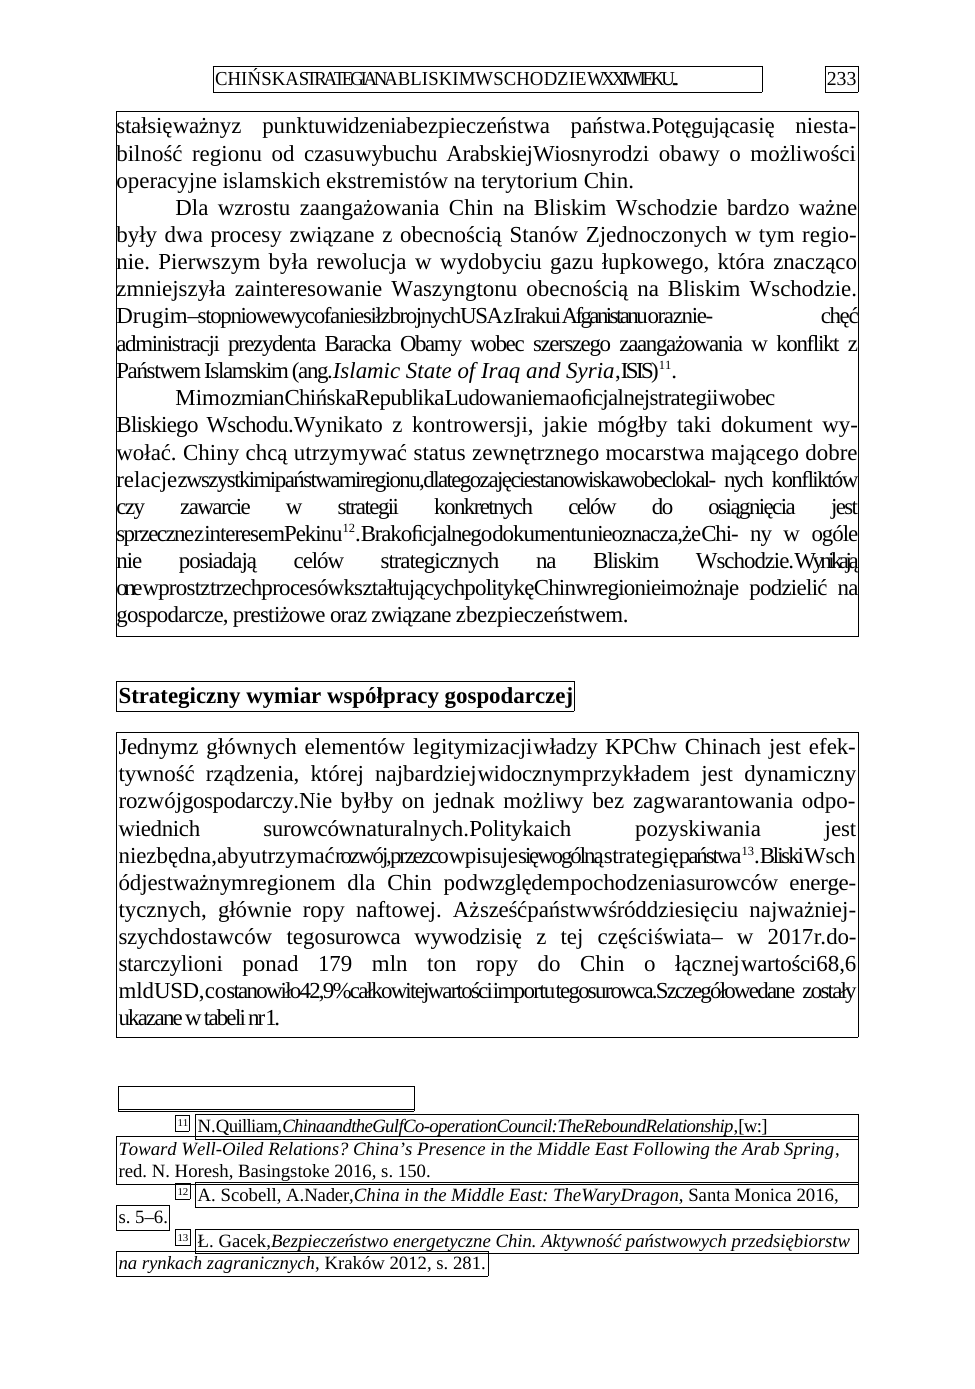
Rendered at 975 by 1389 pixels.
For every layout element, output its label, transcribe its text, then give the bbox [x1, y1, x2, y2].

text 13 [177, 1231, 190, 1243]
text Ł. Gacek,Bezpieczeństwo energetyczne Chin. Aktywność państwowych przedsiębiorstw [197, 1230, 858, 1251]
text Dla wzrostu zaangażowania Chin na Bliskim Wschodzie bardzo ważne były dwa procesy związane z obecnością Stanów Zjednoczonych w tym regio- nie. Pierwszym była rewolucja w wydobyciu gazu łupkowego, która znacząco zmniejszyła zainteresowanie Waszyngtonu obecnością na Bliskim Wschodzie. Drugim–stopniowewycofaniesiłzbrojnychUSAzIrakuiAfganistanuoraznie- chęć administracji prezydenta Baracka Obamy wobec szerszego zaangażowania w konﬂikt z Państwem Islamskim (ang.Islamic State of Iraq and Syria,ISIS)11. [117, 194, 858, 383]
text CHIŃSKASTRATEGIANABLISKIMWSCHODZIEWXXIWIEKU... [215, 67, 762, 90]
text 12 [177, 1185, 190, 1197]
text Toward Well-Oiled Relations? China’s Presence in the Middle East Following the Arab Spring, red. N. Horesh, Basingstoke 2016, s. 150. [118, 1137, 858, 1181]
text N.Quilliam,ChinaandtheGulfCo-operationCouncil:TheReboundRelationship,[w:] [197, 1115, 858, 1136]
text stałsięważnyz punktuwidzeniabezpieczeństwa państwa.Potęgującasię niesta- bilność regionu od czasuwybuchu ArabskiejWiosnyrodzi obawy o możliwości operacyjne islamskich ekstremistów na terytorium Chin. [117, 113, 856, 193]
text A. Scobell, A.Nader,China in the Middle East: TheWaryDragon, Santa Monica 2016, [197, 1184, 858, 1205]
text 233 [827, 67, 858, 90]
text s. 5–6. [118, 1206, 169, 1228]
text Jednymz głównych elementów legitymizacjiwładzy KPChw Chinach jest efek- tywność rządzenia, której najbardziejwidocznymprzykładem jest dynamiczny rozwójgospodarczy.Nie byłby on jednak możliwy bez zagwarantowania odpo-wiednich surowcównaturalnych.Politykaich pozyskiwania jest niezbędna,abyutrzymaćrozwój,przezcowpisujesięwogólnąstrategiępaństwa13.BliskiWschódjestważnymregionem dla Chin podwzględempochodzeniasurowców energe-tycznych, głównie ropy naftowej. Ażsześćpaństwwśróddziesięciu najważniej-szychdostawców tegosurowca wywodzisię z tej częściświata– w 2017r.do-starczylioni ponad 179 mln ton ropy do Chin o łącznejwartości68,6 mldUSD,costanowiło42,9%całkowitejwartościimportutegosurowca.Szczegółowedane zostały ukazane w tabeli nr1. [118, 733, 856, 1031]
text Strategiczny wymiar współpracy gospodarczej [118, 682, 574, 709]
text na rynkach zagranicznych, Kraków 2012, s. 281. [118, 1252, 488, 1274]
text MimozmianChińskaRepublikaLudowaniemaoﬁcjalnejstrategiiwobec Bliskiego Wschodu.Wynikato z kontrowersji, jakie mógłby taki dokument wy- wołać. Chiny chcą utrzymywać status zewnętrznego mocarstwa mającego dobre relacjezwszystkimipaństwamiregionu,dlategozajęciestanowiskawobeclokal- nych konﬂiktów czy zawarcie w strategii konkretnych celów do osiągnięcia jest sprzecznezinteresemPekinu12.Brakoﬁcjalnegodokumentunieoznacza,żeChi- ny w ogóle nie posiadają celów strategicznych na Bliskim Wschodzie.Wynikają onewprostztrzechprocesówkształtującychpolitykęChinwregionieimożnaje podzielić na gospodarcze, prestiżowe oraz związane zbezpieczeństwem. [117, 384, 858, 627]
text 11 [177, 1117, 189, 1128]
